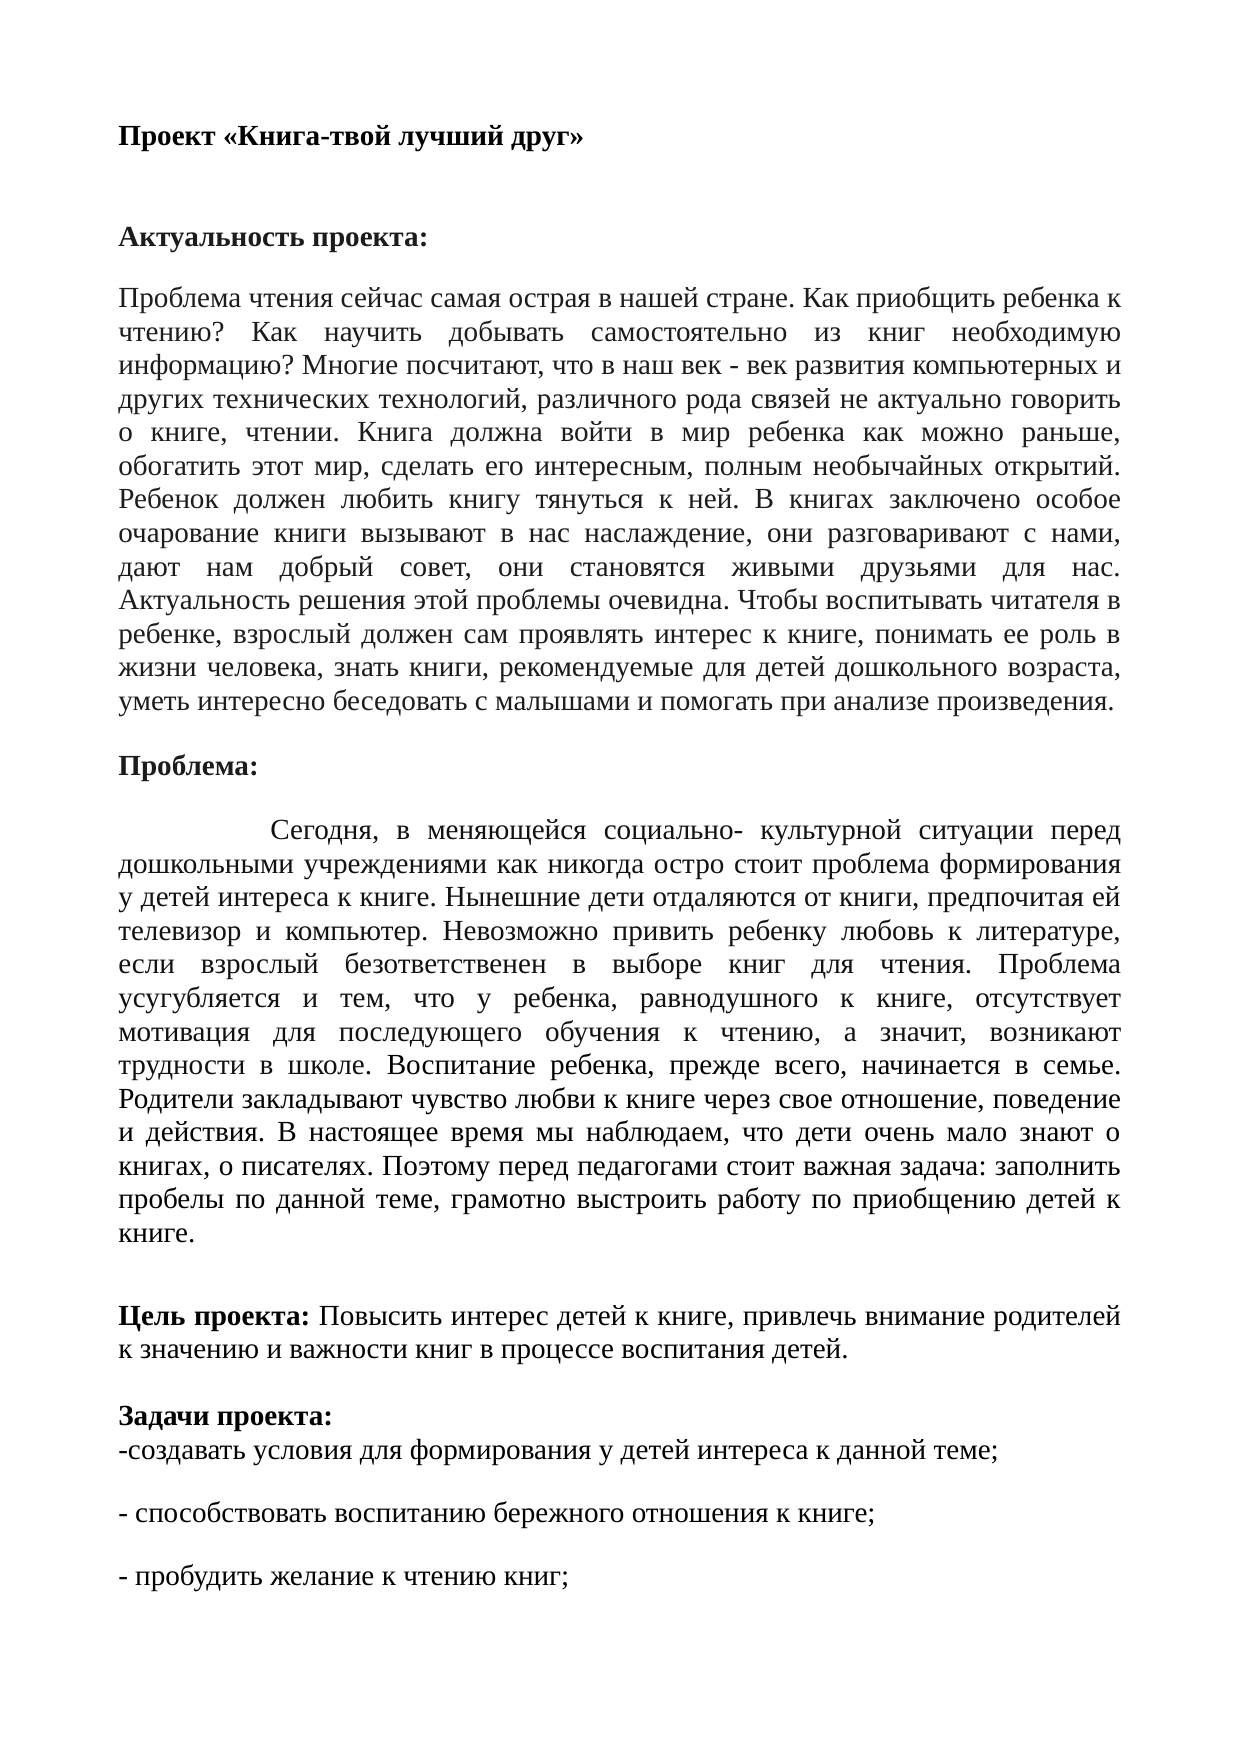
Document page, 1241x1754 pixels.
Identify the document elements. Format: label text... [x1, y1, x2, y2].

text - пробудить желание к чтению книг; [118, 1558, 1122, 1591]
text Проект «Книга-твой лучший друг» [118, 118, 1122, 152]
text -создавать условия для формирования у детей интереса к данной теме; [118, 1432, 1122, 1465]
text Актуальность проекта: [118, 219, 1122, 252]
text Сегодня, в меняющейся социально- культурной ситуации перед дошкольными учреждениями как никогда остро стоит проблема формирования у детей интереса к книге. Нынешние дети отдаляются от книги, предпочитая ей телевизор и компьютер. Невозможно привить ребенку любовь к литературе, если взрослый безответственен в выборе книг для чтения. Проблема усугубляется и тем, что у ребенка, равнодушного к книге, отсутствует мотивация для последующего обучения к чтению, а значит, возникают трудности в школе. Воспитание ребенка, прежде всего, начинается в семье. Родители закладывают чувство любви к книге через свое отношение, поведение и действия. В настоящее время мы наблюдаем, что дети очень мало знают о книгах, о писателях. Поэтому перед педагогами стоит важная задача: заполнить пробелы по данной теме, грамотно выстроить работу по приобщению детей к книге. [118, 812, 1122, 1248]
text - способствовать воспитанию бережного отношения к книге; [118, 1495, 1122, 1528]
text Проблема: [118, 748, 1122, 781]
text Цель проекта: Повысить интерес детей к книге, привлечь внимание родителей к значению и важности книг в процессе воспитания детей. [118, 1298, 1122, 1365]
text Задачи проекта: [118, 1398, 1122, 1432]
text Проблема чтения сейчас самая острая в нашей стране. Как приобщить ребенка к чтению? Как научить добывать самостоятельно из книг необходимую информацию? Многие посчитают, что в наш век - век развития компьютерных и других технических технологий, различного рода связей не актуально говорить о книге, чтении. Книга должна войти в мир ребенка как можно раньше, обогатить этот мир, сделать его интересным, полным необычайных открытий. Ребенок должен любить книгу тянуться к ней. В книгах заключено особое очарование книги вызывают в нас наслаждение, они разговаривают с нами, дают нам добрый совет, они становятся живыми друзьями для нас. Актуальность решения этой проблемы очевидна. Чтобы воспитывать читателя в ребенке, взрослый должен сам проявлять интерес к книге, понимать ее роль в жизни человека, знать книги, рекомендуемые для детей дошкольного возраста, уметь интересно беседовать с малышами и помогать при анализе произведения. [118, 280, 1122, 716]
